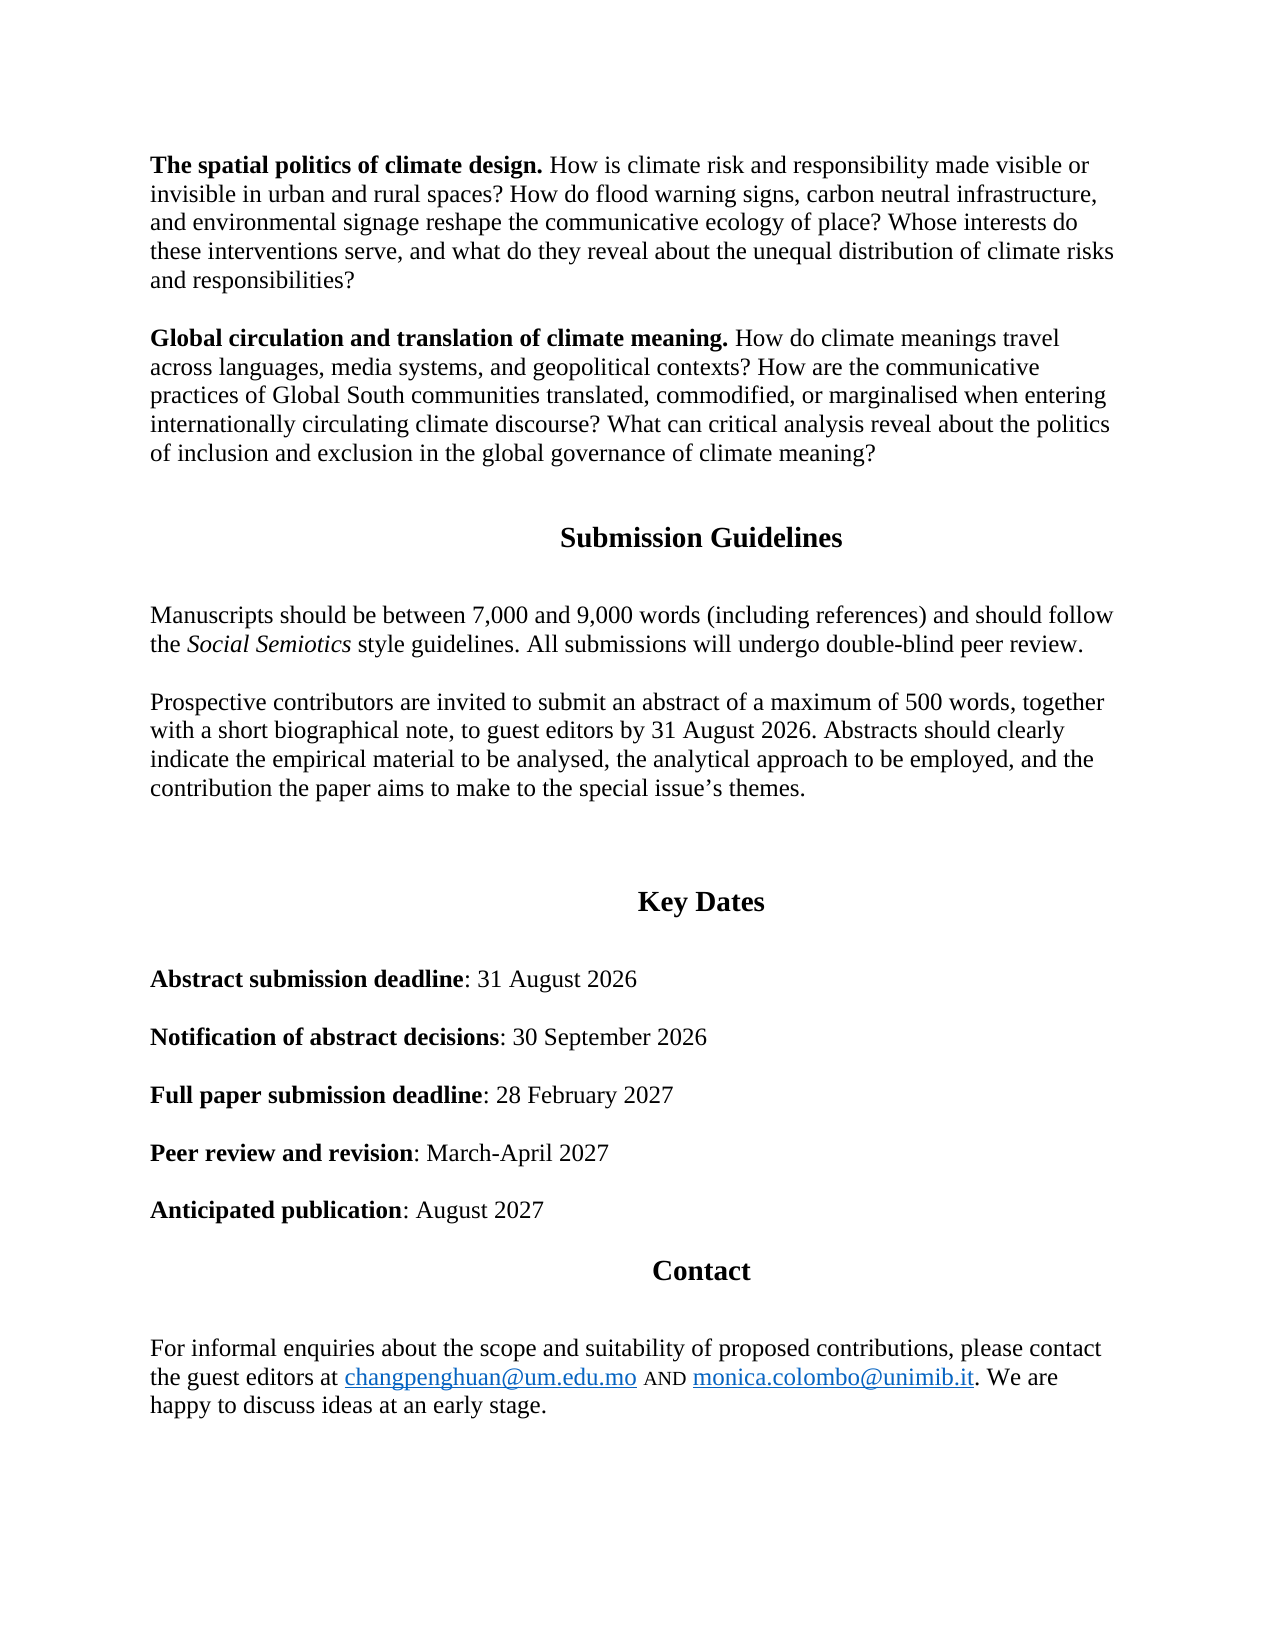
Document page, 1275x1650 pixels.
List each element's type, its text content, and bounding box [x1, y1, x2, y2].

text Notification of abstract decisions: 30 September 2026 [150, 1022, 1125, 1051]
text Full paper submission deadline: 28 February 2027 [150, 1080, 1125, 1108]
text The spatial politics of climate design. How is climate risk and responsibility made visible or invisible in urban and rural spaces? How do flood warning signs, carbon neutral infrastructure, and environmental signage reshape the communicative ecology of place? Whose interests do these interventions serve, and what do they reveal about the unequal distribution of climate risks and responsibilities? [150, 150, 1125, 294]
text Manuscripts should be between 7,000 and 9,000 words (including references) and should follow the Social Semiotics style guidelines. All submissions will undergo double-blind peer review. [150, 600, 1125, 657]
subtitle Submission Guidelines [278, 520, 1125, 554]
text Prospective contributors are invited to submit an abstract of a maximum of 500 words, together with a short biographical note, to guest editors by 31 August 2026. Abstracts should clearly indicate the empirical material to be analysed, the analytical approach to be employed, and the contribution the paper aims to make to the special issue’s themes. [150, 687, 1125, 802]
text Peer review and revision: March-April 2027 [150, 1138, 1125, 1166]
text Anticipated publication: August 2027 [150, 1196, 1125, 1224]
text For informal enquiries about the scope and suitability of proposed contributions, please contact the guest editors at changpenghuan@um.edu.mo and monica.colombo@unimib.it. We are happy to discuss ideas at an early stage. [150, 1333, 1125, 1419]
text Abstract submission deadline: 31 August 2026 [150, 964, 1125, 993]
subtitle Contact [278, 1253, 1125, 1287]
text Global circulation and translation of climate meaning. How do climate meanings travel across languages, media systems, and geopolitical contexts? How are the communicative practices of Global South communities translated, commodified, or marginalised when entering internationally circulating climate discourse? What can critical analysis reveal about the politics of inclusion and exclusion in the global governance of climate meaning? [150, 323, 1125, 467]
subtitle Key Dates [278, 884, 1125, 918]
